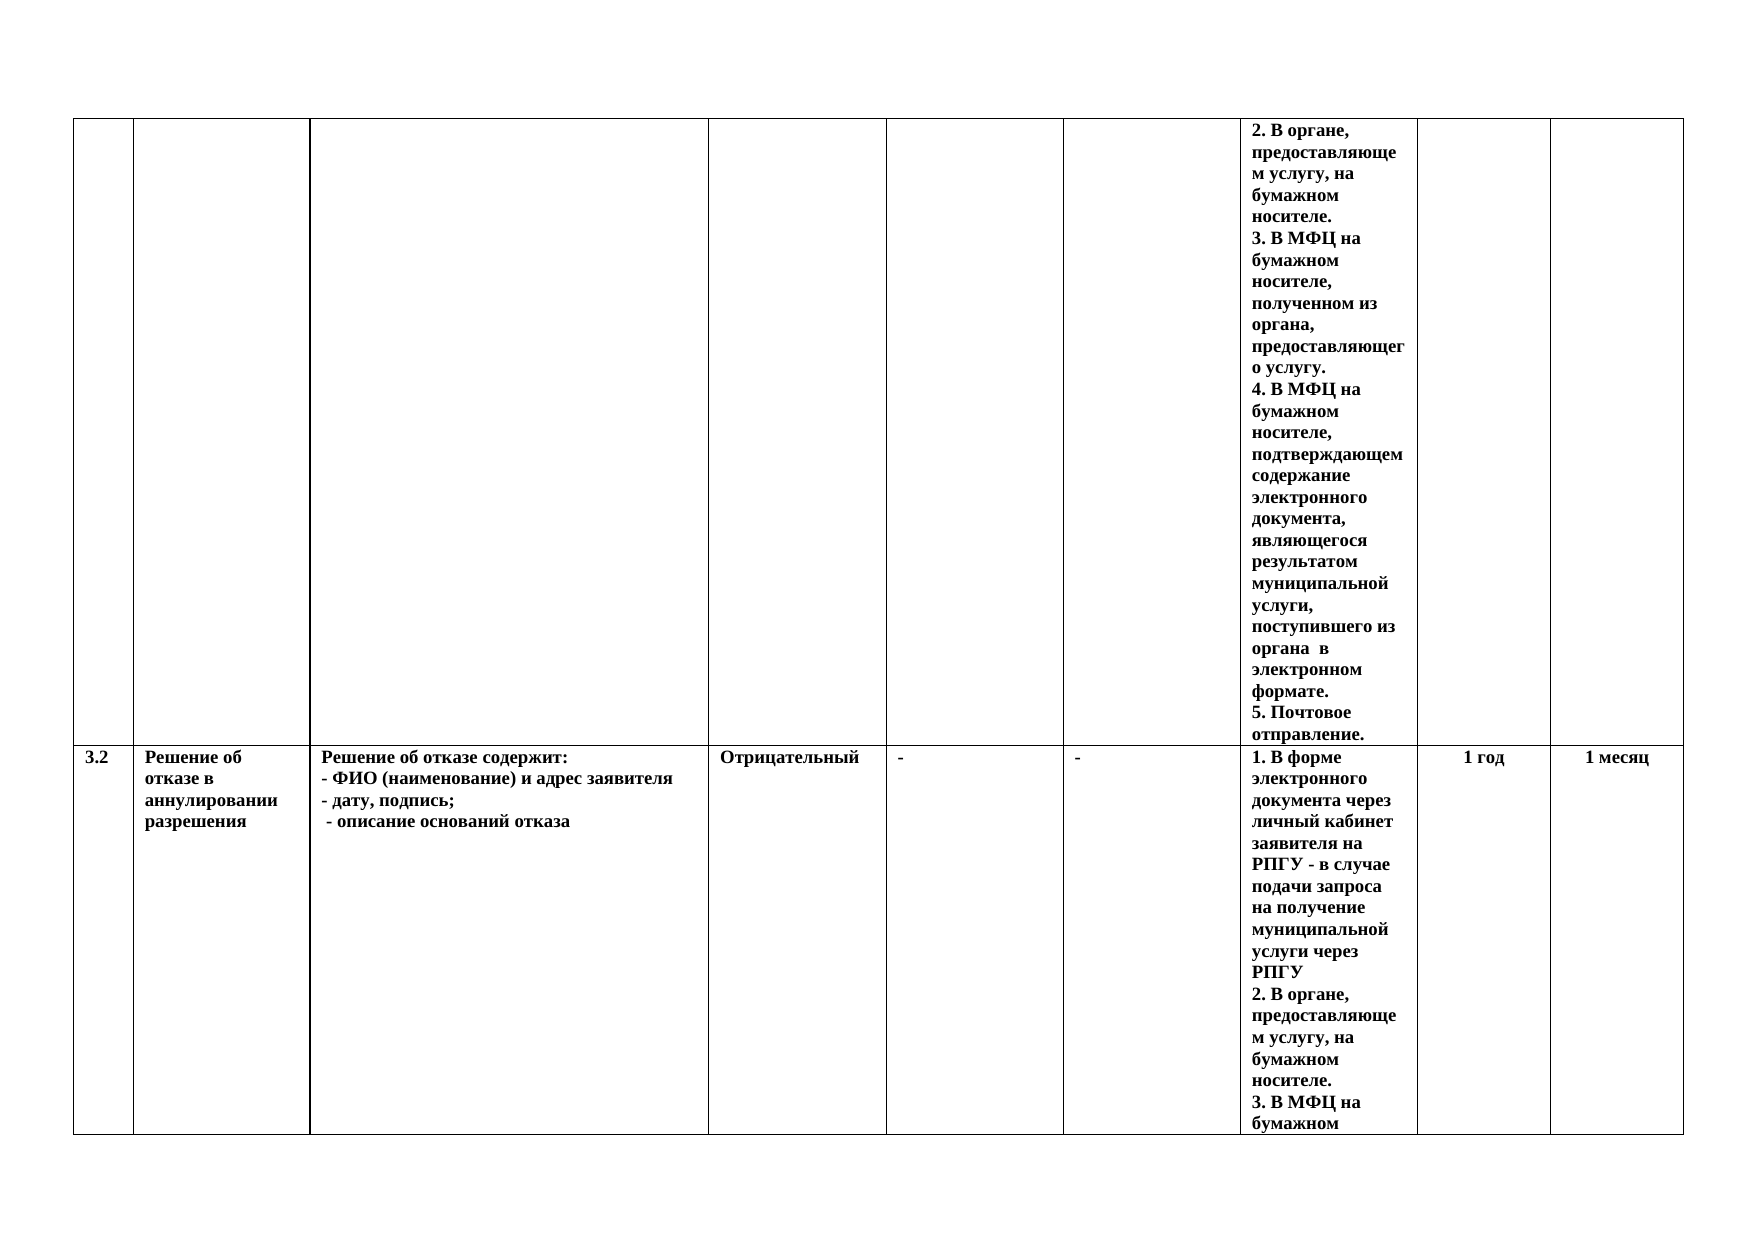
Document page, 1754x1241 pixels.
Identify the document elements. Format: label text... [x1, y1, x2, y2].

table_cell [134, 119, 309, 744]
table_cell - [1064, 119, 1240, 744]
table_cell 1 месяц [1551, 746, 1683, 1134]
table_cell 1 год [1418, 746, 1550, 1134]
table_cell - [887, 119, 1063, 744]
table_cell - [1064, 746, 1240, 1134]
table_cell - [887, 746, 1063, 1134]
table_cell Отрицательный [709, 746, 886, 1134]
table_cell Решение об отказе содержит: - ФИО (наименование) и адрес заявителя - дату, подпись; - описание оснований отказа [311, 746, 708, 1134]
table_cell 2. В органе, предоставляющем услугу, на бумажном носителе. 3. В МФЦ на бумажном носителе, полученном из органа, предоставляющего услугу. 4. В МФЦ на бумажном носителе, подтверждающем содержание электронного документа, являющегося результатом муниципальной услуги, поступившего из органа в электронном формате. 5. Почтовое отправление. [1241, 119, 1417, 744]
table_cell [709, 119, 886, 744]
table_cell 3.2 [74, 746, 133, 1134]
table_cell [1551, 119, 1683, 744]
table_cell [311, 119, 708, 744]
table_cell [1418, 119, 1550, 744]
table_cell [74, 119, 133, 744]
table_cell Решение об отказе в аннулировании разрешения [134, 746, 309, 1134]
table_cell 1. В форме электронного документа через личный кабинет заявителя на РПГУ - в случае подачи запроса на получение муниципальной услуги через РПГУ 2. В органе, предоставляющем услугу, на бумажном носителе. 3. В МФЦ на бумажном [1241, 746, 1417, 1134]
